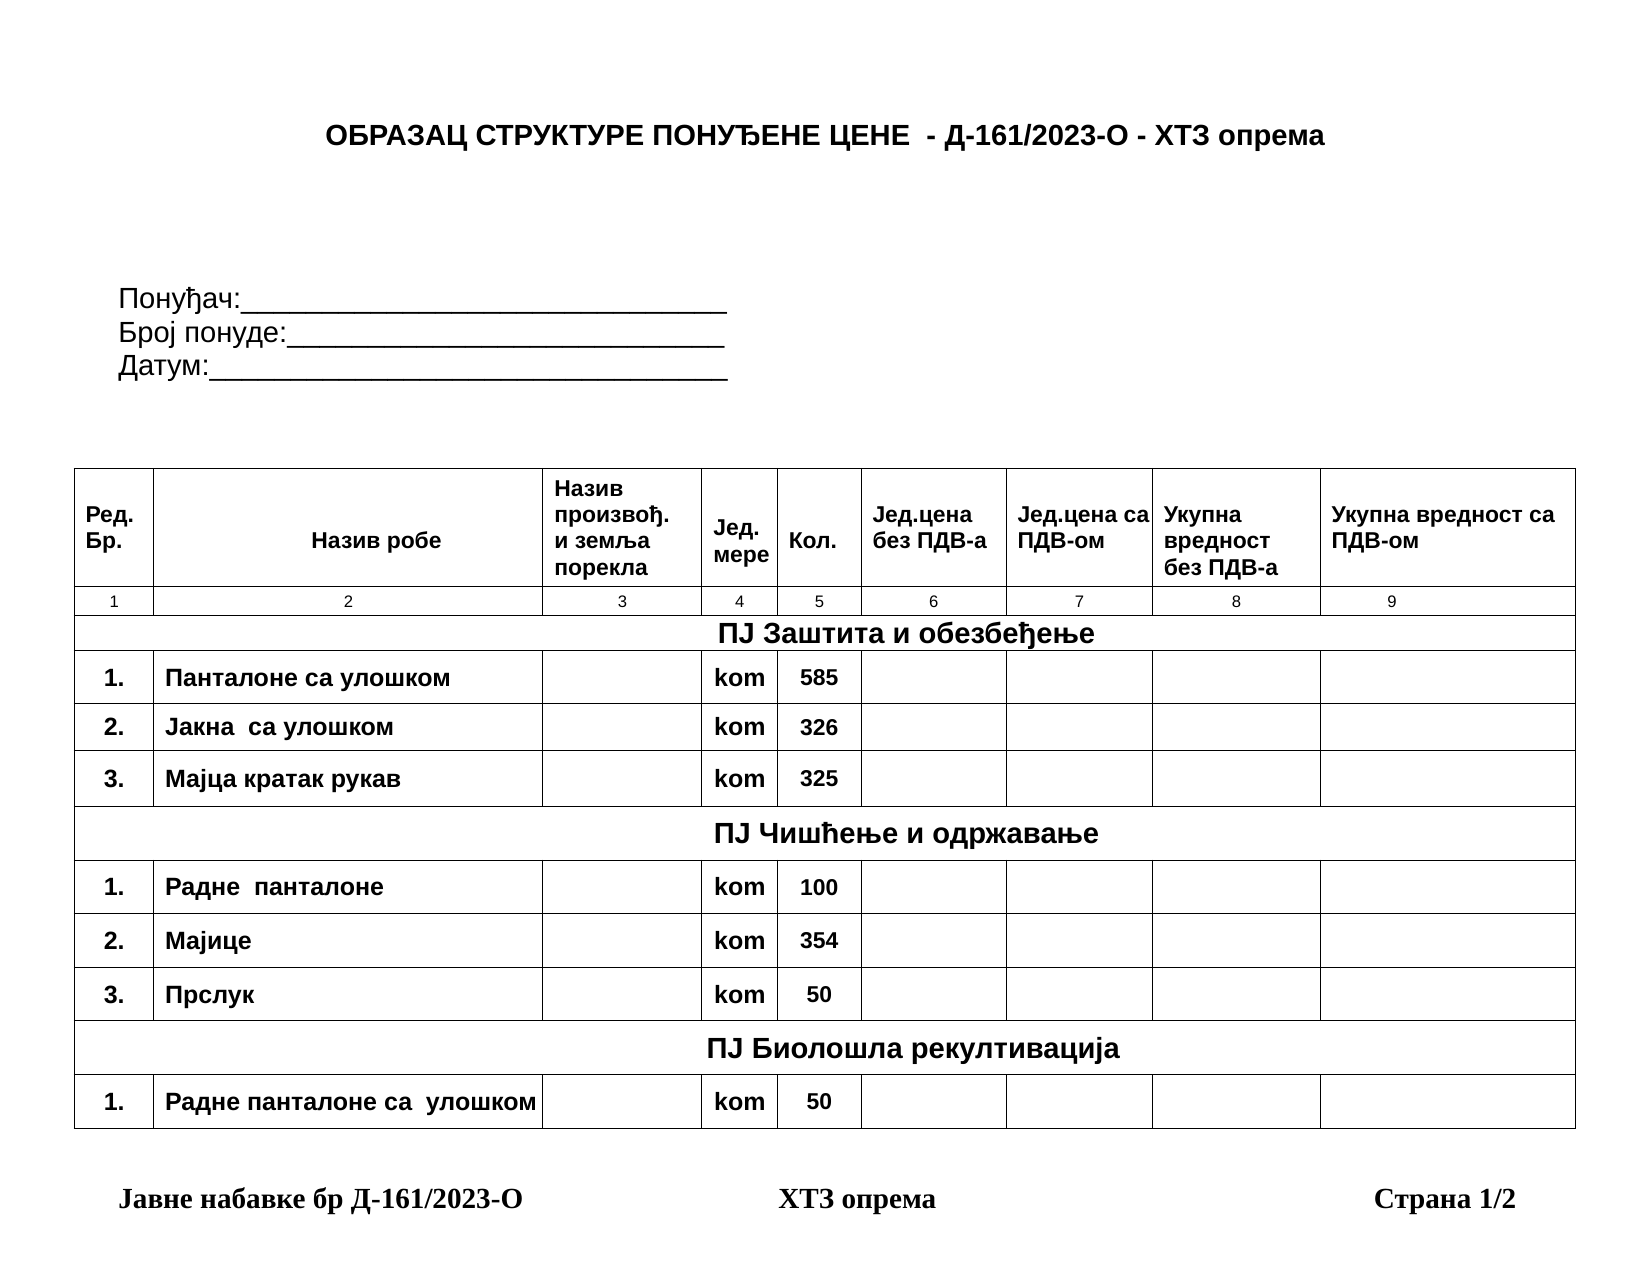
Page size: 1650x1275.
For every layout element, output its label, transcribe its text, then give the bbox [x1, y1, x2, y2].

table_cell [1321, 861, 1575, 913]
table_cell [543, 968, 701, 1020]
table_cell 9 [1321, 587, 1575, 615]
table_cell [1153, 1075, 1320, 1128]
table_header Кол. [778, 469, 861, 586]
table_cell Јакна са улошком [154, 704, 542, 749]
table_cell [1007, 704, 1152, 749]
table_cell 5 [778, 587, 861, 615]
table_cell ПЈ Чишћење и одржавање [75, 807, 1575, 859]
table_cell 100 [778, 861, 861, 913]
table_cell [862, 704, 1006, 749]
table_cell [862, 1075, 1006, 1128]
table_cell [1153, 651, 1320, 703]
table_header Јед.цена без ПДВ-а [862, 469, 1006, 586]
table_header Јед.цена са ПДВ-ом [1007, 469, 1152, 586]
table_cell [543, 1075, 701, 1128]
text Датум:________________________________ [118, 348, 1588, 382]
table_cell [543, 751, 701, 806]
table_cell Прслук [154, 968, 542, 1020]
table_cell [1007, 651, 1152, 703]
table_cell kom [702, 651, 777, 703]
table_cell [1007, 861, 1152, 913]
table_cell kom [702, 1075, 777, 1128]
table_cell [543, 704, 701, 749]
table_cell Мајца кратак рукав [154, 751, 542, 806]
table_cell 326 [778, 704, 861, 749]
table_cell Мајице [154, 914, 542, 967]
table_cell 50 [778, 1075, 861, 1128]
text ОБРАЗАЦ СТРУКТУРЕ ПОНУЂЕНЕ ЦЕНЕ - Д-161/2023-О - ХТЗ опрема [118, 118, 1532, 152]
table_cell ПЈ Заштита и обезбеђење [75, 616, 1575, 650]
table_cell kom [702, 751, 777, 806]
table_cell 7 [1007, 587, 1152, 615]
table_cell [1007, 1075, 1152, 1128]
table_cell 1. [75, 651, 153, 703]
table_cell [1007, 968, 1152, 1020]
table_cell 4 [702, 587, 777, 615]
table_header Назив произвођ. и земља порекла [543, 469, 701, 586]
table_cell [543, 861, 701, 913]
table_cell 3. [75, 968, 153, 1020]
table_cell 585 [778, 651, 861, 703]
table_header Јед. мере [702, 469, 777, 586]
text Понуђач:______________________________ [118, 281, 1588, 314]
table_cell 325 [778, 751, 861, 806]
table_cell 3. [75, 751, 153, 806]
table_cell 2. [75, 914, 153, 967]
table_cell [1153, 751, 1320, 806]
table_cell [1321, 704, 1575, 749]
table_cell [862, 914, 1006, 967]
table_cell [543, 914, 701, 967]
table_cell [1321, 1075, 1575, 1128]
table_cell kom [702, 704, 777, 749]
table_header Укупна вредност са ПДВ-ом [1321, 469, 1575, 586]
table_cell 6 [862, 587, 1006, 615]
table_cell [543, 651, 701, 703]
table_cell 3 [543, 587, 701, 615]
table_cell [1153, 968, 1320, 1020]
table_cell [1321, 968, 1575, 1020]
table_cell [862, 861, 1006, 913]
table_cell 8 [1153, 587, 1320, 615]
table_cell Панталоне са улошком [154, 651, 542, 703]
table_cell [1153, 914, 1320, 967]
table_cell [1153, 861, 1320, 913]
table_cell 2. [75, 704, 153, 749]
table_header Назив робе [154, 469, 542, 586]
text Број понуде:___________________________ [118, 314, 1588, 348]
table_cell [1321, 651, 1575, 703]
table_cell [1007, 914, 1152, 967]
table_cell [1321, 914, 1575, 967]
table_cell Радне панталоне [154, 861, 542, 913]
table_cell [1153, 704, 1320, 749]
table_cell 2 [154, 587, 542, 615]
table_cell [862, 968, 1006, 1020]
table_cell [862, 751, 1006, 806]
table_cell 1. [75, 861, 153, 913]
table_cell kom [702, 861, 777, 913]
table_cell [862, 651, 1006, 703]
table_header Укупна вредност без ПДВ-а [1153, 469, 1320, 586]
table_header Ред. Бр. [75, 469, 153, 586]
table_cell 1. [75, 1075, 153, 1128]
table_cell 1 [75, 587, 153, 615]
table_cell 354 [778, 914, 861, 967]
table_cell Радне панталоне са улошком [154, 1075, 542, 1128]
table_cell [1007, 751, 1152, 806]
table_cell ПЈ Биолошла рекултивација [75, 1021, 1575, 1074]
table_cell 50 [778, 968, 861, 1020]
table_cell kom [702, 914, 777, 967]
table_cell kom [702, 968, 777, 1020]
table_cell [1321, 751, 1575, 806]
